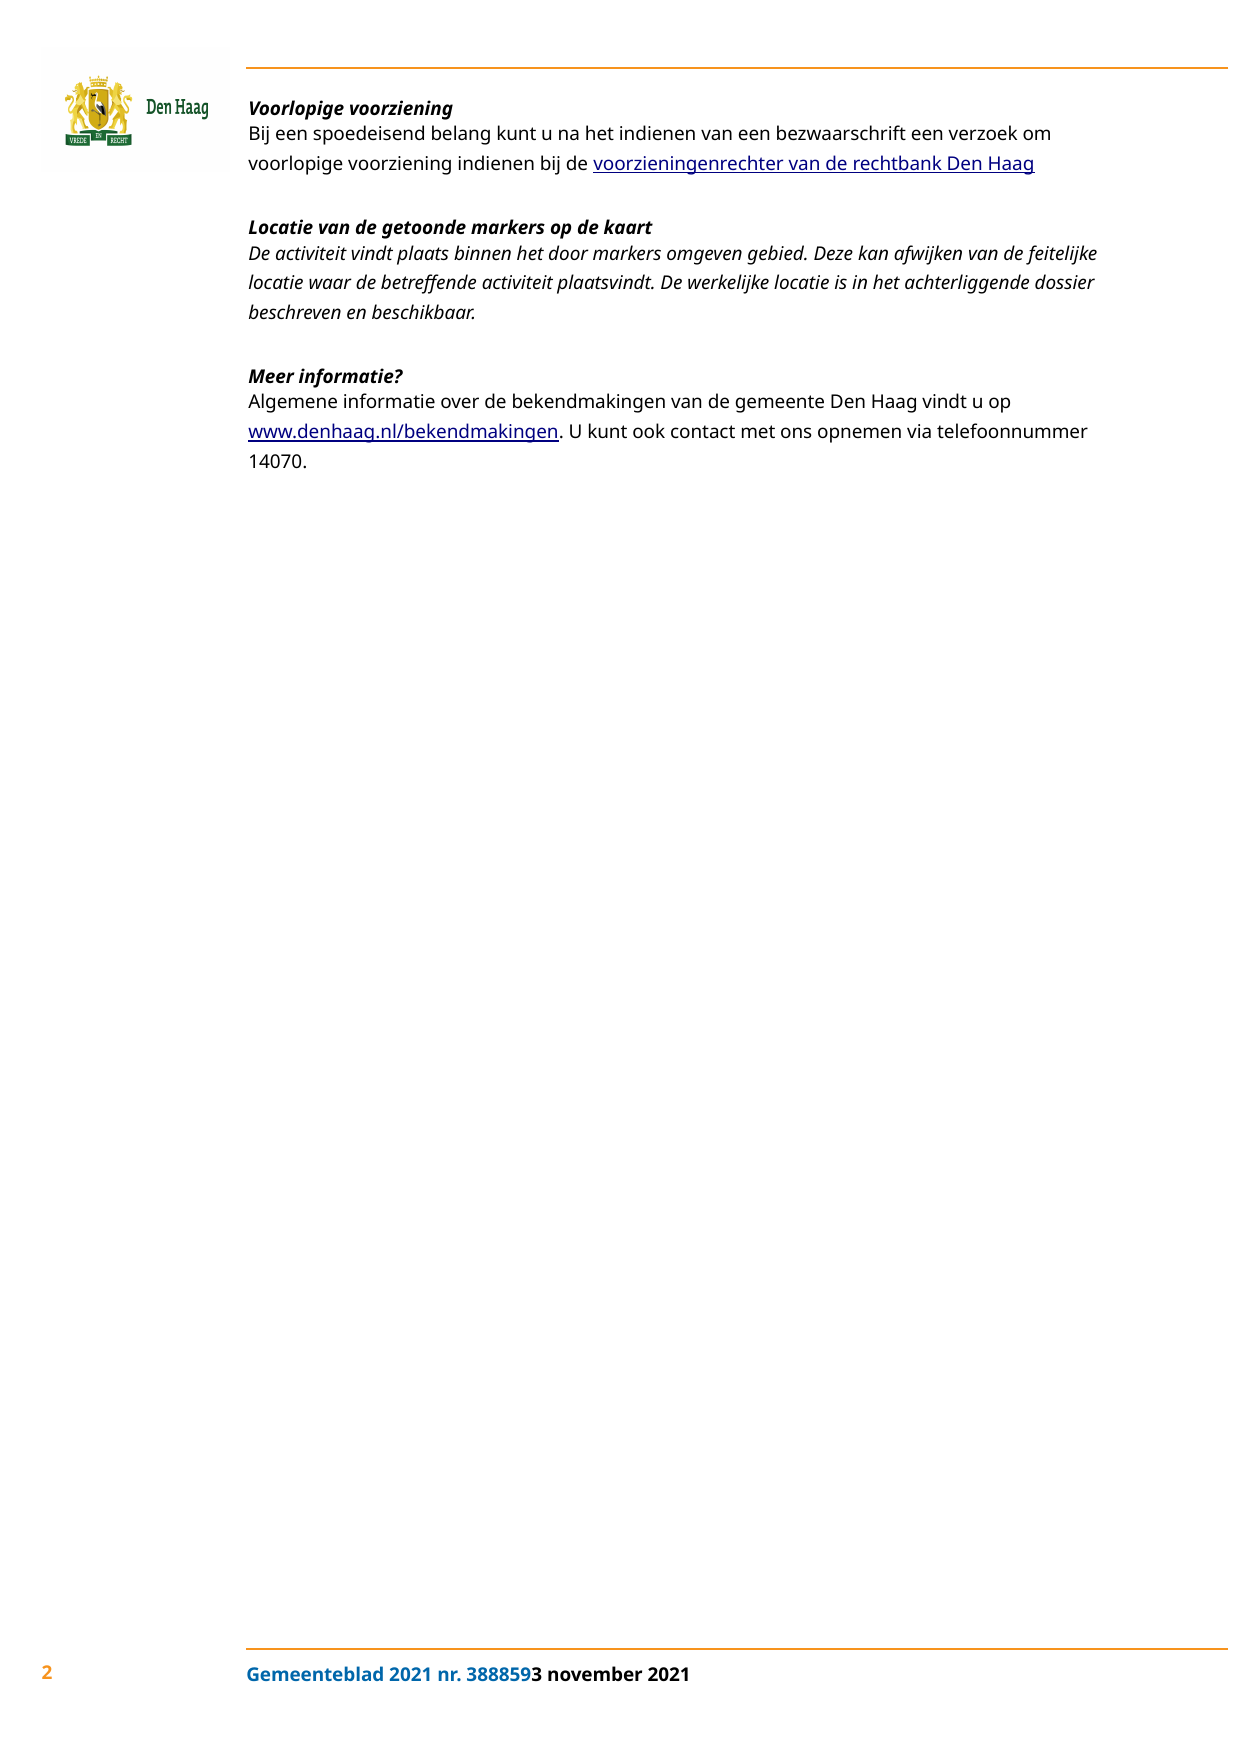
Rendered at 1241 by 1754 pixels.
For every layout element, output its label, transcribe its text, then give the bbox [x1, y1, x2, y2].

text Locatie van de getoonde markers op de kaart [248, 214, 1152, 240]
text Voorlopige voorziening [248, 95, 1152, 121]
text De activiteit vindt plaats binnen het door markers omgeven gebied. Deze kan afwijken van de feitelijke locatie waar de betreffende activiteit plaatsvindt. De werkelijke locatie is in het achterliggende dossier beschreven en beschikbaar. [248, 240, 1152, 325]
picture [41, 47, 231, 172]
text Algemene informatie over de bekendmakingen van de gemeente Den Haag vindt u op www.denhaag.nl/bekendmakingen. U kunt ook contact met ons opnemen via telefoonnummer 14070. [248, 389, 1152, 473]
text Meer informatie? [248, 363, 1152, 389]
text Bij een spoedeisend belang kunt u na het indienen van een bezwaarschrift een verzoek om voorlopige voorziening indienen bij de voorzieningenrechter van de rechtbank Den Haag [248, 121, 1152, 176]
